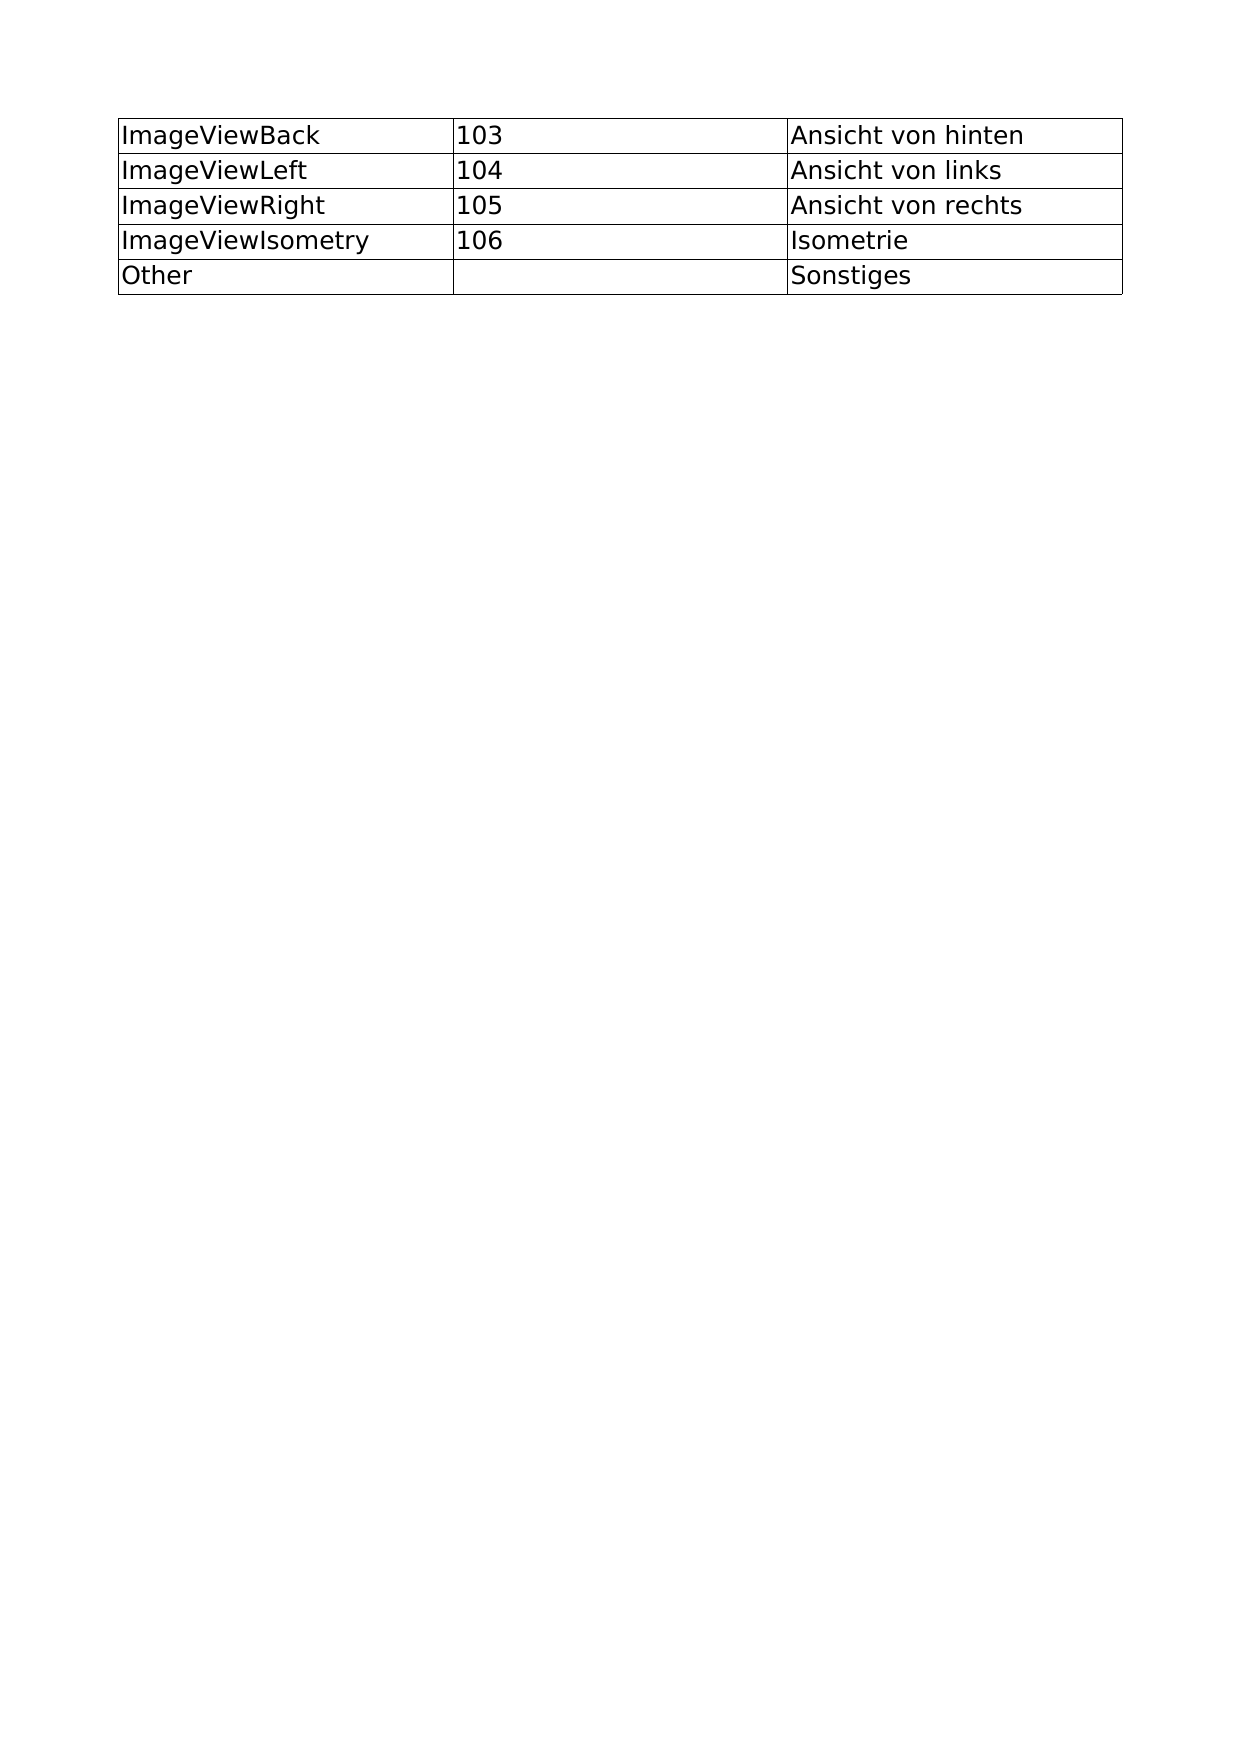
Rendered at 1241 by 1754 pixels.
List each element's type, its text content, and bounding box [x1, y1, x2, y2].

table_cell [454, 260, 787, 294]
table_cell ImageViewRight [119, 189, 453, 223]
table_cell Ansicht von links [788, 154, 1122, 188]
table_cell Ansicht von rechts [788, 189, 1122, 223]
table_cell 104 [454, 154, 787, 188]
table_cell Sonstiges [788, 260, 1122, 294]
table_cell 106 [454, 225, 787, 258]
table_cell Ansicht von hinten [788, 119, 1122, 153]
table_cell ImageViewIsometry [119, 225, 453, 258]
table_cell ImageViewBack [119, 119, 453, 153]
table_cell Other [119, 260, 453, 294]
table_cell 103 [454, 119, 787, 153]
table_cell ImageViewLeft [119, 154, 453, 188]
table_cell 105 [454, 189, 787, 223]
table_cell Isometrie [788, 225, 1122, 258]
